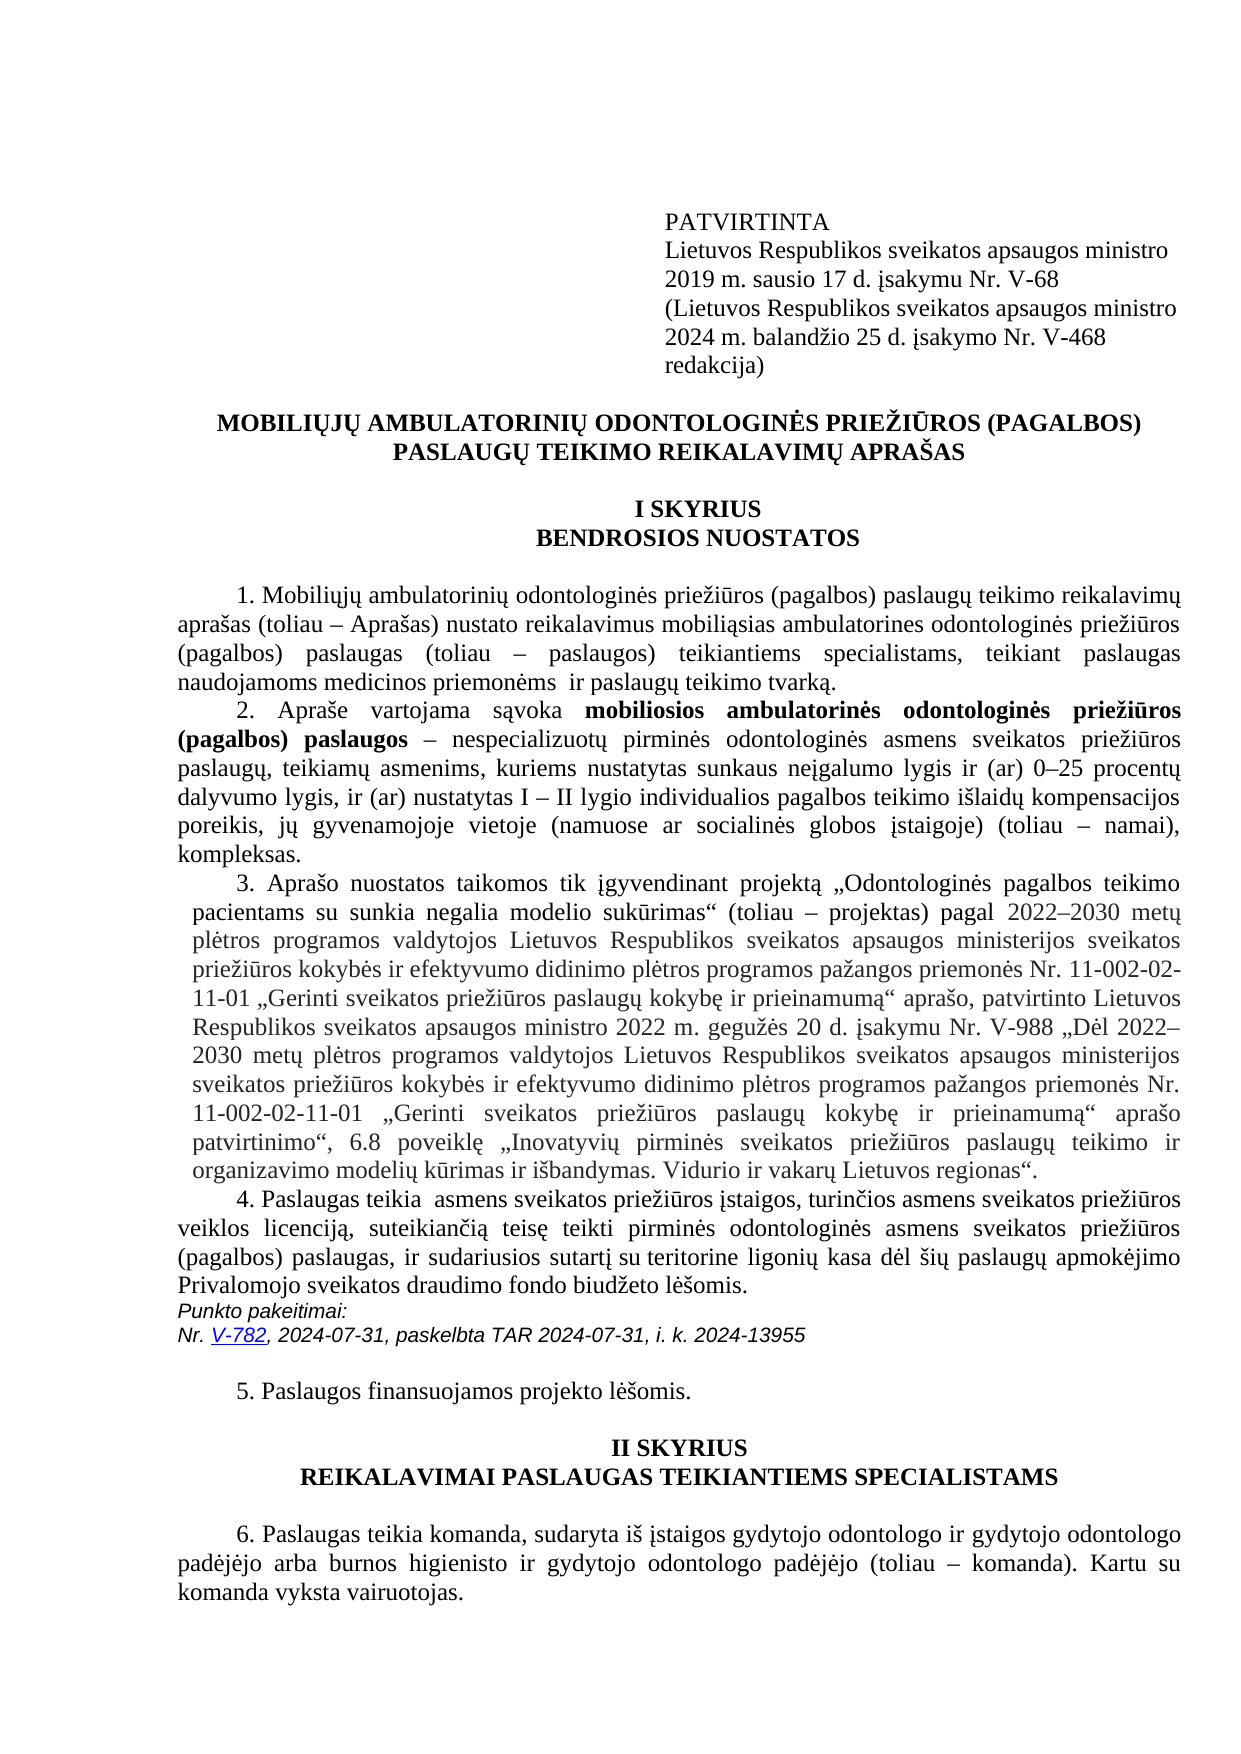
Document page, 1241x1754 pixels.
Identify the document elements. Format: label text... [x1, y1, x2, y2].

text 3. Aprašo nuostatos taikomos tik įgyvendinant projektą „Odontologinės pagalbos teikimo pacientams su sunkia negalia modelio sukūrimas“ (toliau – projektas) pagal 2022–2030 metų plėtros programos valdytojos Lietuvos Respublikos sveikatos apsaugos ministerijos sveikatos priežiūros kokybės ir efektyvumo didinimo plėtros programos pažangos priemonės Nr. 11-002-02-11-01 „Gerinti sveikatos priežiūros paslaugų kokybę ir prieinamumą“ aprašo, patvirtinto Lietuvos Respublikos sveikatos apsaugos ministro 2022 m. gegužės 20 d. įsakymu Nr. V-988 „Dėl 2022–2030 metų plėtros programos valdytojos Lietuvos Respublikos sveikatos apsaugos ministerijos sveikatos priežiūros kokybės ir efektyvumo didinimo plėtros programos pažangos priemonės Nr. 11-002-02-11-01 „Gerinti sveikatos priežiūros paslaugų kokybę ir prieinamumą“ aprašo patvirtinimo“, 6.8 poveiklę „Inovatyvių pirminės sveikatos priežiūros paslaugų teikimo ir organizavimo modelių kūrimas ir išbandymas. Vidurio ir vakarų Lietuvos regionas“. [192, 868, 1181, 1184]
text MOBILIŲJŲ AMBULATORINIŲ ODONTOLOGINės PRIEŽIŪROS (PAGALBOS) PASLAUGŲ TEIKIMO REIKALAVIMŲ APRAŠAS [177, 408, 1181, 465]
text REIKALAVIMAI PASLAUGAS TEIKIANTIEMS SPECIALISTAMS [177, 1462, 1181, 1491]
text 2024 m. balandžio 25 d. įsakymo Nr. V-468 [664, 322, 1181, 350]
text Lietuvos Respublikos sveikatos apsaugos ministro [664, 235, 1181, 264]
text redakcija) [664, 350, 1181, 379]
text (Lietuvos Respublikos sveikatos apsaugos ministro [664, 293, 1181, 322]
text 6. Paslaugas teikia komanda, sudaryta iš įstaigos gydytojo odontologo ir gydytojo odontologo padėjėjo arba burnos higienisto ir gydytojo odontologo padėjėjo (toliau – komanda). Kartu su komanda vyksta vairuotojas. [177, 1519, 1181, 1606]
text Punkto pakeitimai: [177, 1299, 1181, 1323]
text BENDROSIOS NUOSTATOS [215, 523, 1181, 552]
text 1. Mobiliųjų ambulatorinių odontologinės priežiūros (pagalbos) paslaugų teikimo reikalavimų aprašas (toliau – Aprašas) nustato reikalavimus mobiliąsias ambulatorines odontologinės priežiūros (pagalbos) paslaugas (toliau – paslaugos) teikiantiems specialistams, teikiant paslaugas naudojamoms medicinos priemonėms ir paslaugų teikimo tvarką. [177, 580, 1181, 695]
text PATVIRTINTA [664, 207, 1181, 235]
text 2019 m. sausio 17 d. įsakymu Nr. V-68 [664, 264, 1181, 293]
text 4. Paslaugas teikia asmens sveikatos priežiūros įstaigos, turinčios asmens sveikatos priežiūros veiklos licenciją, suteikiančią teisę teikti pirminės odontologinės asmens sveikatos priežiūros (pagalbos) paslaugas, ir sudariusios sutartį su teritorine ligonių kasa dėl šių paslaugų apmokėjimo Privalomojo sveikatos draudimo fondo biudžeto lėšomis. [177, 1184, 1181, 1299]
text 2. Apraše vartojama sąvoka mobiliosios ambulatorinės odontologinės priežiūros (pagalbos) paslaugos – nespecializuotų pirminės odontologinės asmens sveikatos priežiūros paslaugų, teikiamų asmenims, kuriems nustatytas sunkaus neįgalumo lygis ir (ar) 0–25 procentų dalyvumo lygis, ir (ar) nustatytas I – II lygio individualios pagalbos teikimo išlaidų kompensacijos poreikis, jų gyvenamojoje vietoje (namuose ar socialinės globos įstaigoje) (toliau – namai), kompleksas. [177, 695, 1181, 868]
text 5. Paslaugos finansuojamos projekto lėšomis. [177, 1376, 1181, 1404]
text II SKYRIUS [177, 1433, 1181, 1462]
text I SKYRIUS [215, 494, 1181, 523]
text Nr. V-782, 2024-07-31, paskelbta TAR 2024-07-31, i. k. 2024-13955 [177, 1323, 1181, 1347]
